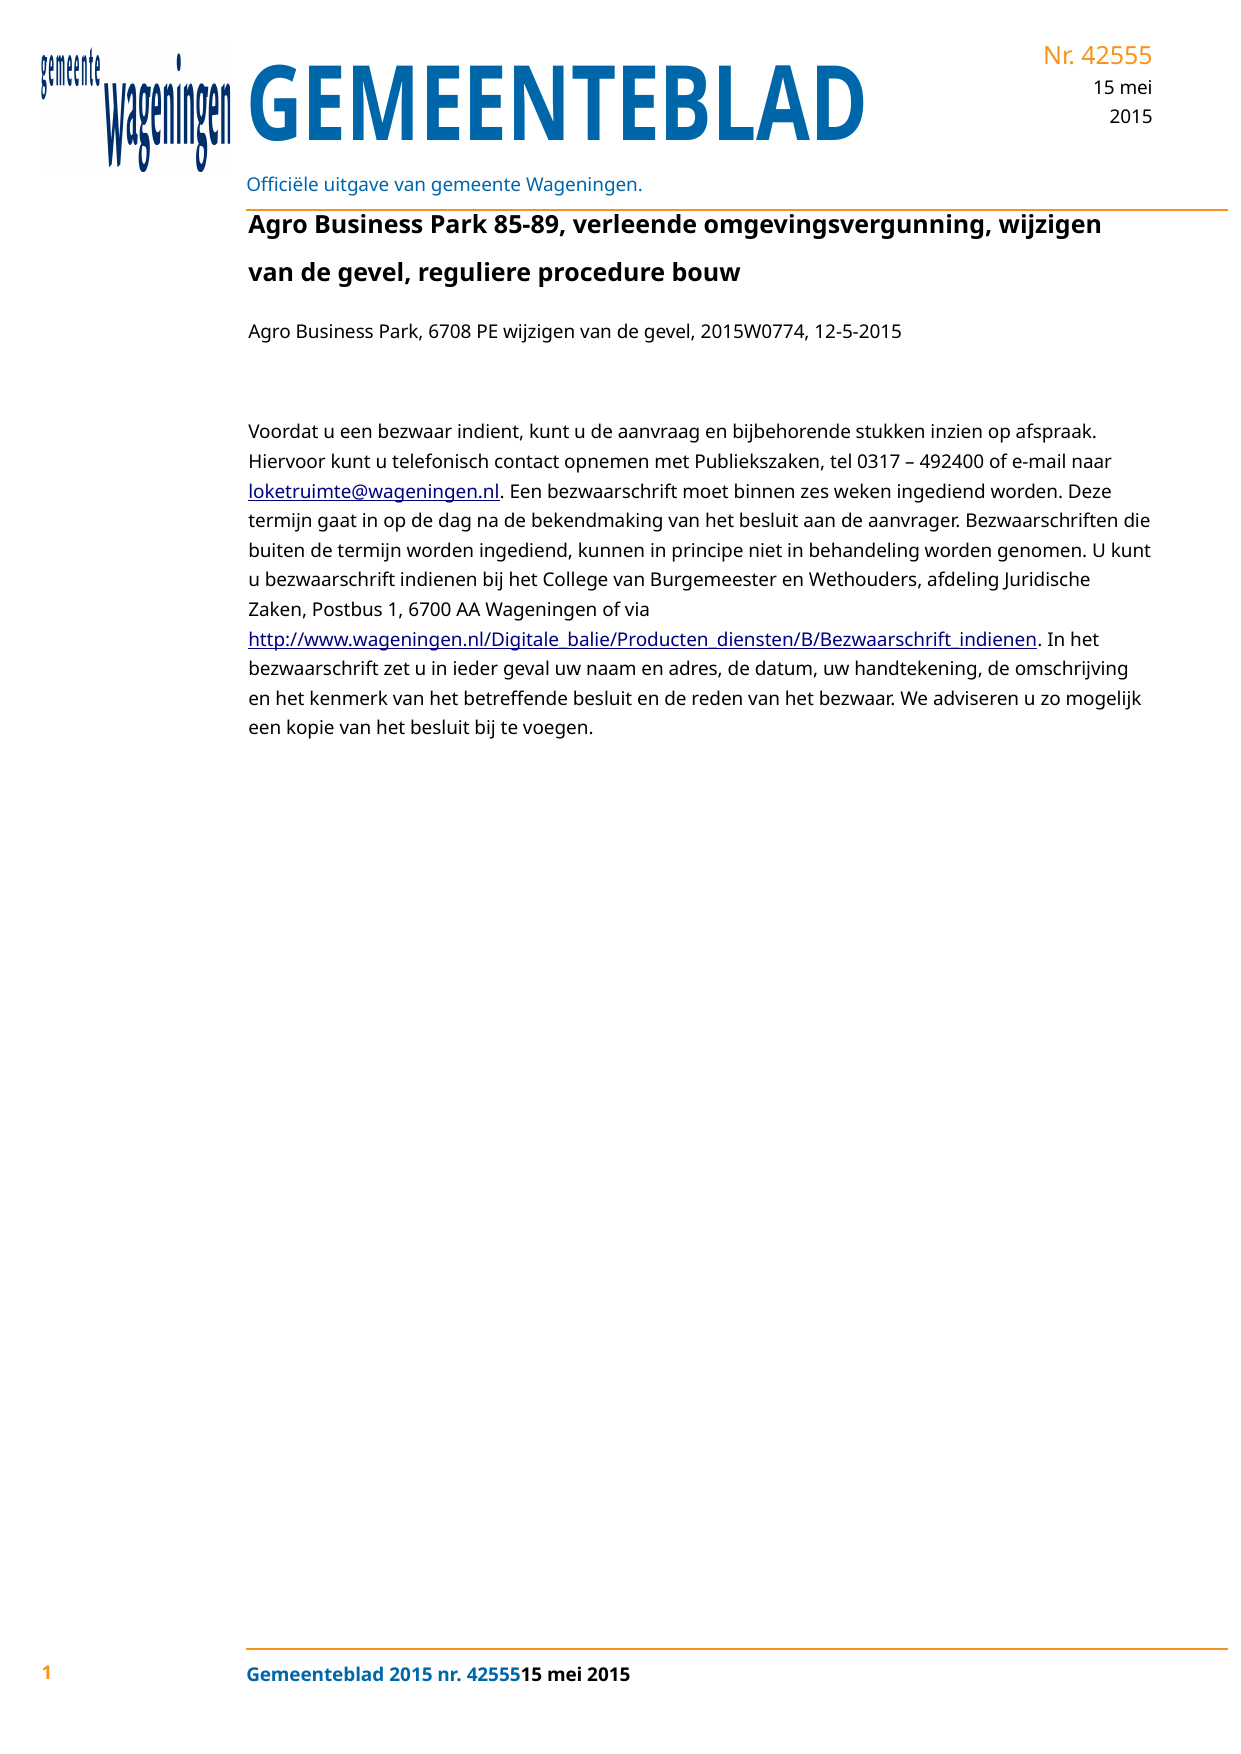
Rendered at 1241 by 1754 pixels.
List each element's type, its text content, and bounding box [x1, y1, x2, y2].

picture [41, 47, 231, 172]
text Agro Business Park 85-89, verleende omgevingsvergunning, wijzigen van de gevel, reguliere procedure bouw [248, 211, 1152, 288]
text Agro Business Park, 6708 PE wijzigen van de gevel, 2015W0774, 12-5-2015 [248, 318, 1152, 344]
text Voordat u een bezwaar indient, kunt u de aanvraag en bijbehorende stukken inzien op afspraak. Hiervoor kunt u telefonisch contact opnemen met Publiekszaken, tel 0317 – 492400 of e-mail naar loketruimte@wageningen.nl. Een bezwaarschrift moet binnen zes weken ingediend worden. Deze termijn gaat in op de dag na de bekendmaking van het besluit aan de aanvrager. Bezwaarschriften die buiten de termijn worden ingediend, kunnen in principe niet in behandeling worden genomen. U kunt u bezwaarschrift indienen bij het College van Burgemeester en Wethouders, afdeling Juridische Zaken, Postbus 1, 6700 AA Wageningen of via http://www.wageningen.nl/Digitale_balie/Producten_diensten/B/Bezwaarschrift_indienen. In het bezwaarschrift zet u in ieder geval uw naam en adres, de datum, uw handtekening, de omschrijving en het kenmerk van het betreffende besluit en de reden van het bezwaar. We adviseren u zo mogelijk een kopie van het besluit bij te voegen. [248, 419, 1152, 740]
